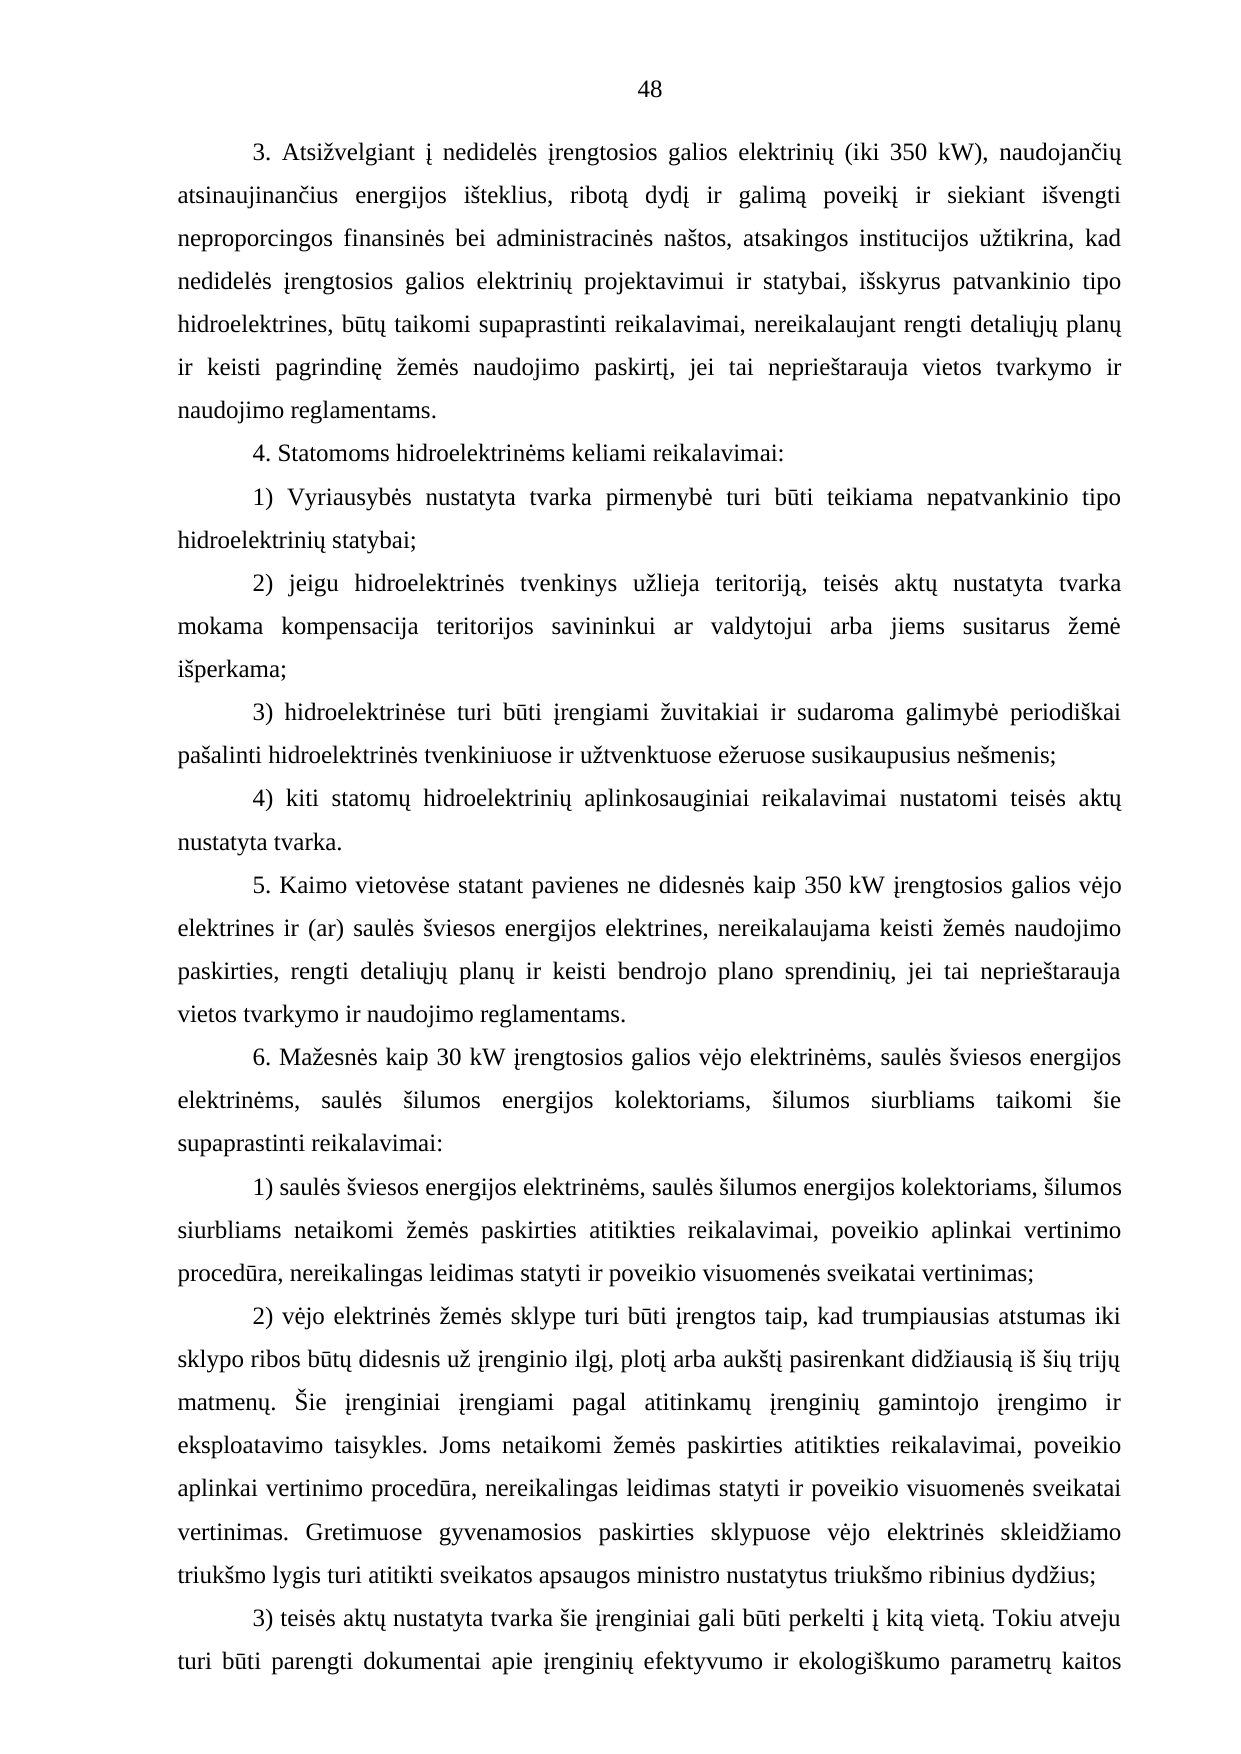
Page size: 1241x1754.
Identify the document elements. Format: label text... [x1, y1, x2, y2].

text 3. Atsižvelgiant į nedidelės įrengtosios galios elektrinių (iki 350 kW), naudojančių atsinaujinančius energijos išteklius, ribotą dydį ir galimą poveikį ir siekiant išvengti neproporcingos finansinės bei administracinės naštos, atsakingos institucijos užtikrina, kad nedidelės įrengtosios galios elektrinių projektavimui ir statybai, išskyrus patvankinio tipo hidroelektrines, būtų taikomi supaprastinti reikalavimai, nereikalaujant rengti detaliųjų planų ir keisti pagrindinę žemės naudojimo paskirtį, jei tai neprieštarauja vietos tvarkymo ir naudojimo reglamentams. [177, 137, 1122, 424]
text 6. Mažesnės kaip 30 kW įrengtosios galios vėjo elektrinėms, saulės šviesos energijos elektrinėms, saulės šilumos energijos kolektoriams, šilumos siurbliams taikomi šie supaprastinti reikalavimai: [177, 1042, 1122, 1157]
text 5. Kaimo vietovėse statant pavienes ne didesnės kaip 350 kW įrengtosios galios vėjo elektrines ir (ar) saulės šviesos energijos elektrines, nereikalaujama keisti žemės naudojimo paskirties, rengti detaliųjų planų ir keisti bendrojo plano sprendinių, jei tai neprieštarauja vietos tvarkymo ir naudojimo reglamentams. [177, 870, 1122, 1028]
text 4. Statomoms hidroelektrinėms keliami reikalavimai: [177, 438, 1122, 467]
text 2) jeigu hidroelektrinės tvenkinys užlieja teritoriją, teisės aktų nustatyta tvarka mokama kompensacija teritorijos savininkui ar valdytojui arba jiems susitarus žemė išperkama; [177, 568, 1122, 683]
text 4) kiti statomų hidroelektrinių aplinkosauginiai reikalavimai nustatomi teisės aktų nustatyta tvarka. [177, 783, 1122, 855]
text 3) teisės aktų nustatyta tvarka šie įrenginiai gali būti perkelti į kitą vietą. Tokiu atveju turi būti parengti dokumentai apie įrenginių efektyvumo ir ekologiškumo parametrų kaitos [177, 1603, 1122, 1675]
text 3) hidroelektrinėse turi būti įrengiami žuvitakiai ir sudaroma galimybė periodiškai pašalinti hidroelektrinės tvenkiniuose ir užtvenktuose ežeruose susikaupusius nešmenis; [177, 697, 1122, 769]
text 1) saulės šviesos energijos elektrinėms, saulės šilumos energijos kolektoriams, šilumos siurbliams netaikomi žemės paskirties atitikties reikalavimai, poveikio aplinkai vertinimo procedūra, nereikalingas leidimas statyti ir poveikio visuomenės sveikatai vertinimas; [177, 1172, 1122, 1287]
text 1) Vyriausybės nustatyta tvarka pirmenybė turi būti teikiama nepatvankinio tipo hidroelektrinių statybai; [177, 482, 1122, 553]
text 2) vėjo elektrinės žemės sklype turi būti įrengtos taip, kad trumpiausias atstumas iki sklypo ribos būtų didesnis už įrenginio ilgį, plotį arba aukštį pasirenkant didžiausią iš šių trijų matmenų. Šie įrenginiai įrengiami pagal atitinkamų įrenginių gamintojo įrengimo ir eksploatavimo taisykles. Joms netaikomi žemės paskirties atitikties reikalavimai, poveikio aplinkai vertinimo procedūra, nereikalingas leidimas statyti ir poveikio visuomenės sveikatai vertinimas. Gretimuose gyvenamosios paskirties sklypuose vėjo elektrinės skleidžiamo triukšmo lygis turi atitikti sveikatos apsaugos ministro nustatytus triukšmo ribinius dydžius; [177, 1301, 1122, 1588]
